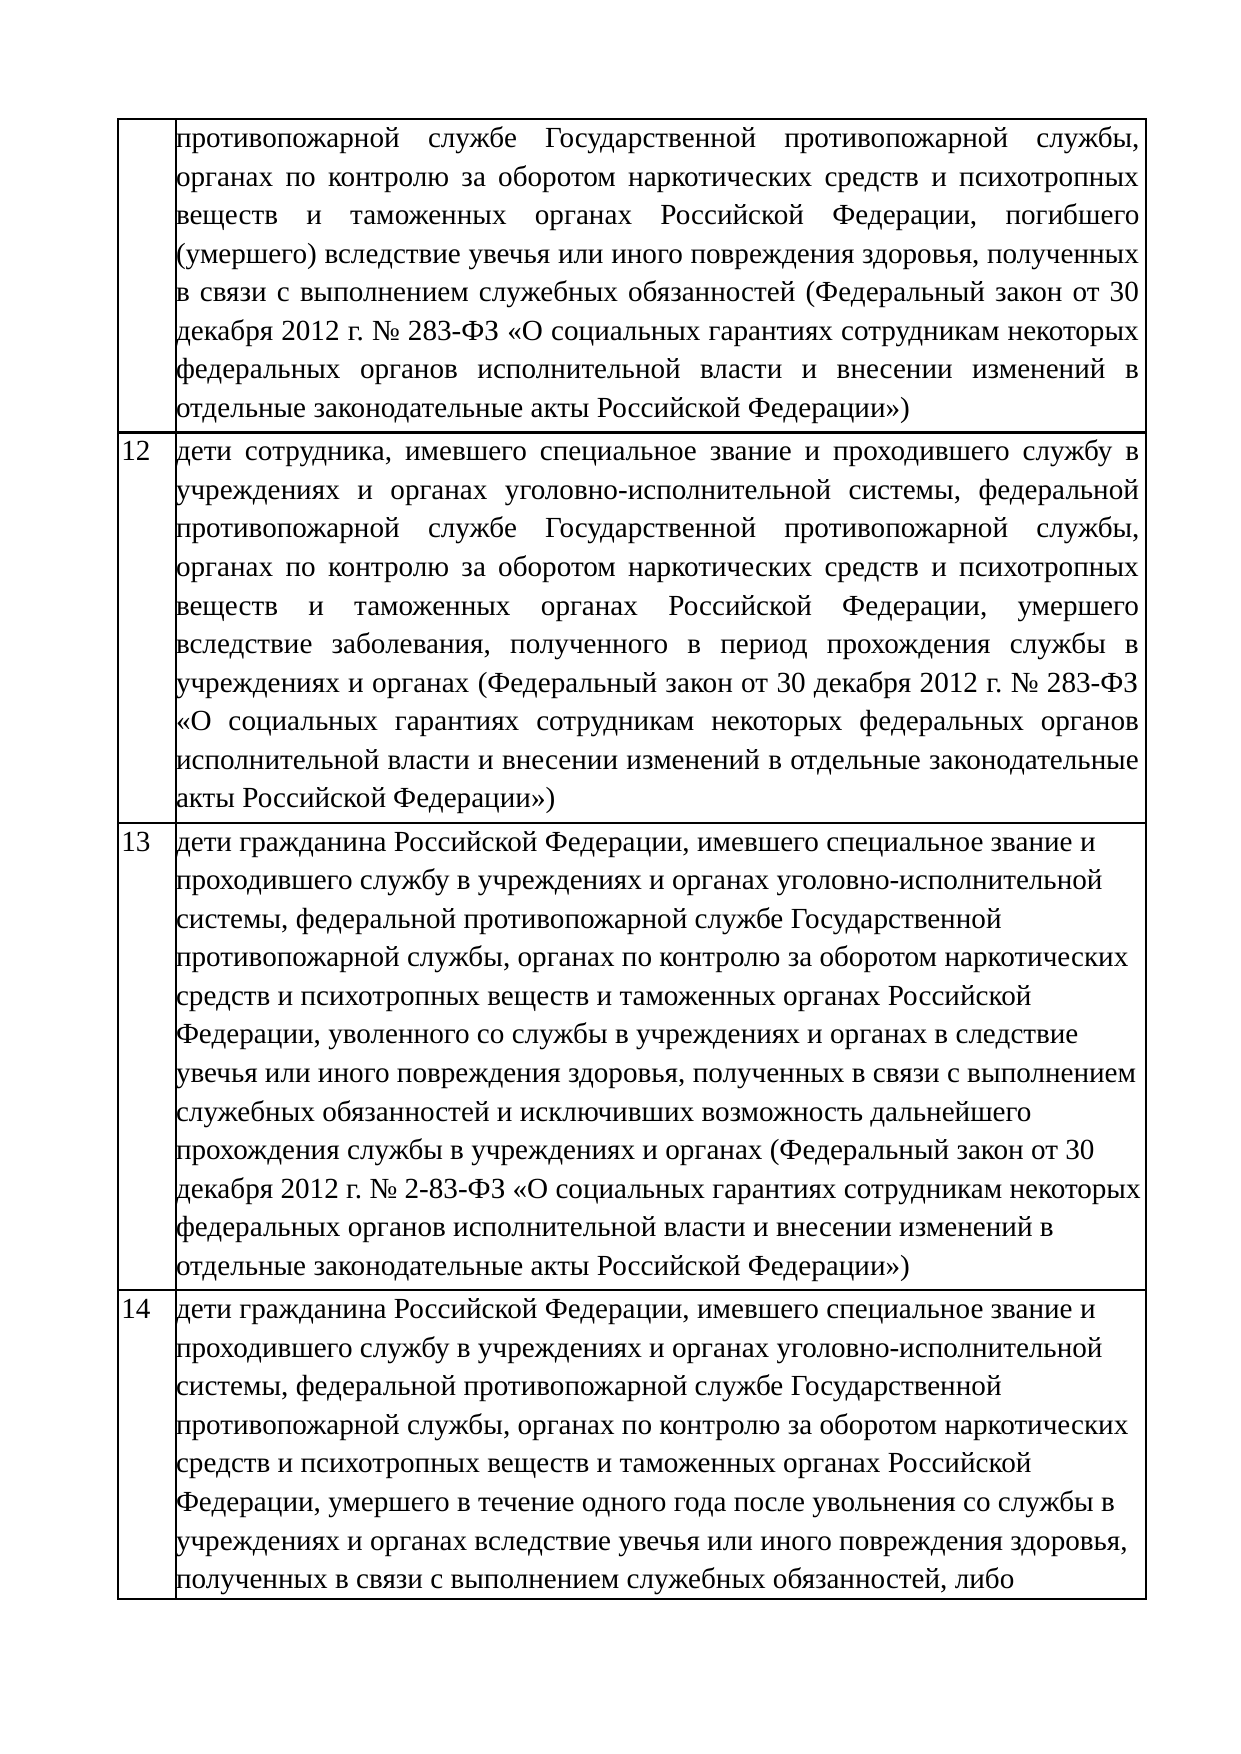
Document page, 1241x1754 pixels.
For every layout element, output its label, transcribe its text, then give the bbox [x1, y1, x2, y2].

table_cell 14 [119, 1291, 175, 1598]
table_cell дети сотрудника, имевшего специальное звание и проходившего службу в учреждениях и органах уголовно-исполнительной системы, федеральной противопожарной службе Государственной противопожарной службы, органах по контролю за оборотом наркотических средств и психотропных веществ и таможенных органах Российской Федерации, умершего вследствие заболевания, полученного в период прохождения службы в учреждениях и органах (Федеральный закон от 30 декабря 2012 г. № 283-ФЗ «О социальных гарантиях сотрудникам некоторых федеральных органов исполнительной власти и внесении изменений в отдельные законодательные акты Российской Федерации») [177, 434, 1145, 822]
table_cell дети гражданина Российской Федерации, имевшего специальное звание и проходившего службу в учреждениях и органах уголовно-исполнительной системы, федеральной противопожарной службе Государственной противопожарной службы, органах по контролю за оборотом наркотических средств и психотропных веществ и таможенных органах Российской Федерации, умершего в течение одного года после увольнения со службы в учреждениях и органах вследствие увечья или иного повреждения здоровья, полученных в связи с выполнением служебных обязанностей, либо [177, 1291, 1145, 1598]
table_cell [119, 120, 175, 431]
table_cell дети гражданина Российской Федерации, имевшего специальное звание и проходившего службу в учреждениях и органах уголовно-исполнительной системы, федеральной противопожарной службе Государственной противопожарной службы, органах по контролю за оборотом наркотических средств и психотропных веществ и таможенных органах Российской Федерации, уволенного со службы в учреждениях и органах в следствие увечья или иного повреждения здоровья, полученных в связи с выполнением служебных обязанностей и исключивших возможность дальнейшего прохождения службы в учреждениях и органах (Федеральный закон от 30 декабря 2012 г. № 2-83-ФЗ «О социальных гарантиях сотрудникам некоторых федеральных органов исполнительной власти и внесении изменений в отдельные законодательные акты Российской Федерации») [177, 824, 1145, 1289]
table_cell 13 [119, 824, 175, 1289]
table_cell 12 [119, 434, 175, 822]
table_cell противопожарной службе Государственной противопожарной службы, органах по контролю за оборотом наркотических средств и психотропных веществ и таможенных органах Российской Федерации, погибшего (умершего) вследствие увечья или иного повреждения здоровья, полученных в связи с выполнением служебных обязанностей (Федеральный закон от 30 декабря 2012 г. № 283-ФЗ «О социальных гарантиях сотрудникам некоторых федеральных органов исполнительной власти и внесении изменений в отдельные законодательные акты Российской Федерации») [177, 120, 1145, 431]
